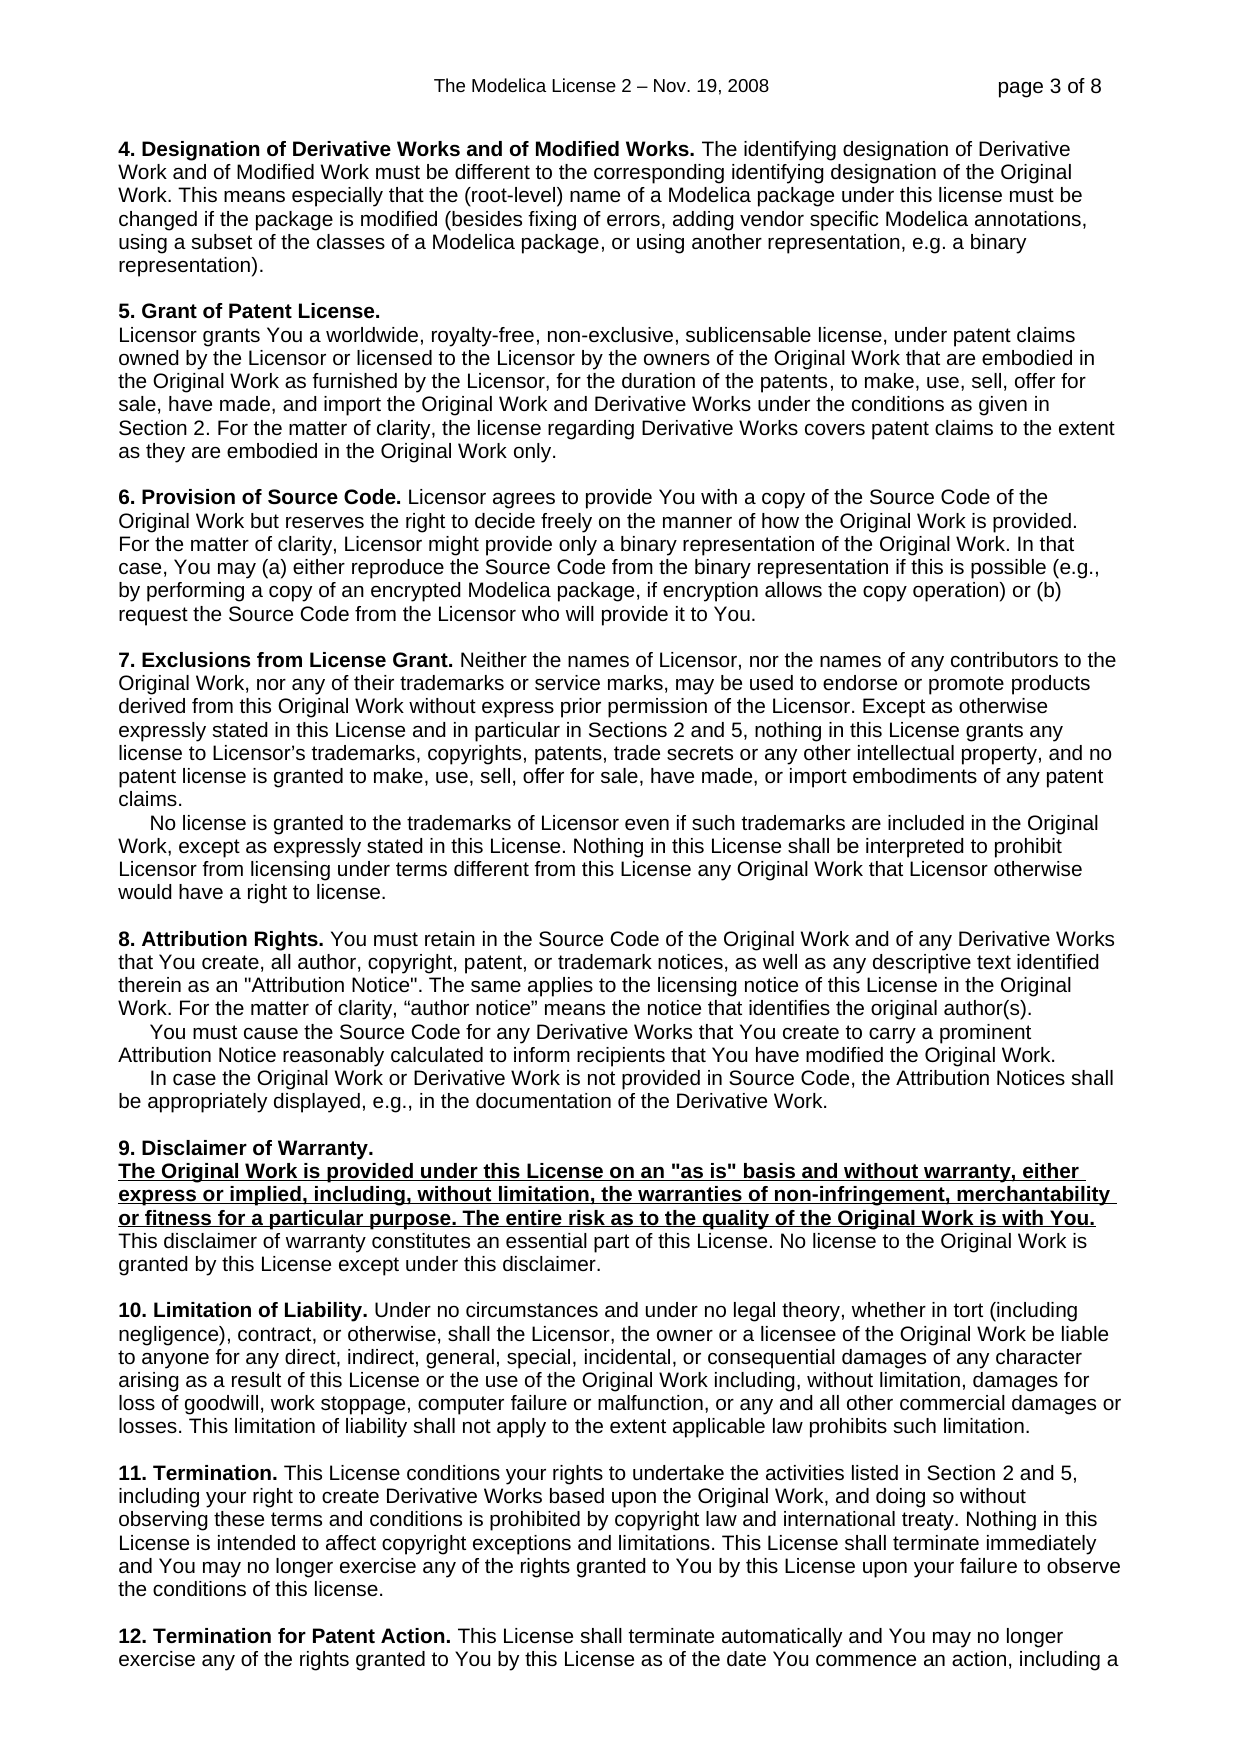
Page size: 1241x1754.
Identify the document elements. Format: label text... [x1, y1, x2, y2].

text 11. Termination. This License conditions your rights to undertake the activities listed in Section 2 and 5, including your right to create Derivative Works based upon the Original Work, and doing so without observing these terms and conditions is prohibited by copyright law and international treaty. Nothing in this License is intended to affect copyright exceptions and limitations. This License shall terminate immediately and You may no longer exercise any of the rights granted to You by this License upon your failure to observe the conditions of this license. [118, 1462, 1122, 1601]
text No license is granted to the trademarks of Licensor even if such trademarks are included in the Original Work, except as expressly stated in this License. Nothing in this License shall be interpreted to prohibit Licensor from licensing under terms different from this License any Original Work that Licensor otherwise would have a right to license. [118, 811, 1122, 904]
text 6. Provision of Source Code. Licensor agrees to provide You with a copy of the Source Code of the Original Work but reserves the right to decide freely on the manner of how the Original Work is provided. [118, 486, 1122, 532]
text 9. Disclaimer of Warranty. The Original Work is provided under this License on an "as is" basis and without warranty, either express or implied, including, without limitation, the warranties of non-infringement, merchantability or fitness for a particular purpose. The entire risk as to the quality of the Original Work is with You. This disclaimer of warranty constitutes an essential part of this License. No license to the Original Work is granted by this License except under this disclaimer. [118, 1136, 1122, 1276]
text 8. Attribution Rights. You must retain in the Source Code of the Original Work and of any Derivative Works that You create, all author, copyright, patent, or trademark notices, as well as any descriptive text identified therein as an "Attribution Notice". The same applies to the licensing notice of this License in the Original Work. For the matter of clarity, “author notice” means the notice that identifies the original author(s). [118, 927, 1122, 1020]
text 10. Limitation of Liability. Under no circumstances and under no legal theory, whether in tort (including negligence), contract, or otherwise, shall the Licensor, the owner or a licensee of the Original Work be liable to anyone for any direct, indirect, general, special, incidental, or consequential damages of any character arising as a result of this License or the use of the Original Work including, without limitation, damages for loss of goodwill, work stoppage, computer failure or malfunction, or any and all other commercial damages or losses. This limitation of liability shall not apply to the extent applicable law prohibits such limitation. [118, 1299, 1122, 1438]
text 12. Termination for Patent Action. This License shall terminate automatically and You may no longer exercise any of the rights granted to You by this License as of the date You commence an action, including a [118, 1624, 1122, 1671]
text In case the Original Work or Derivative Work is not provided in Source Code, the Attribution Notices shall be appropriately displayed, e.g., in the documentation of the Derivative Work. [118, 1067, 1122, 1113]
text 7. Exclusions from License Grant. Neither the names of Licensor, nor the names of any contributors to the Original Work, nor any of their trademarks or service marks, may be used to endorse or promote products derived from this Original Work without express prior permission of the Licensor. Except as otherwise expressly stated in this License and in particular in Sections 2 and 5, nothing in this License grants any license to Licensor’s trademarks, copyrights, patents, trade secrets or any other intellectual property, and no patent license is granted to make, use, sell, offer for sale, have made, or import embodiments of any patent claims. [118, 648, 1122, 811]
text For the matter of clarity, Licensor might provide only a binary representation of the Original Work. In that case, You may (a) either reproduce the Source Code from the binary representation if this is possible (e.g., by performing a copy of an encrypted Modelica package, if encryption allows the copy operation) or (b) request the Source Code from the Licensor who will provide it to You. [118, 532, 1122, 625]
text 4. Designation of Derivative Works and of Modified Works. The identifying designation of Derivative Work and of Modified Work must be different to the corresponding identifying designation of the Original Work. This means especially that the (root-level) name of a Modelica package under this license must be changed if the package is modified (besides fixing of errors, adding vendor specific Modelica annotations, using a subset of the classes of a Modelica package, or using another representation, e.g. a binary representation). [118, 137, 1122, 277]
text Licensor grants You a worldwide, royalty-free, non-exclusive, sublicensable license, under patent claims owned by the Licensor or licensed to the Licensor by the owners of the Original Work that are embodied in the Original Work as furnished by the Licensor, for the duration of the patents, to make, use, sell, offer for sale, have made, and import the Original Work and Derivative Works under the conditions as given in Section 2. For the matter of clarity, the license regarding Derivative Works covers patent claims to the extent as they are embodied in the Original Work only. [118, 323, 1122, 463]
text You must cause the Source Code for any Derivative Works that You create to carry a prominent Attribution Notice reasonably calculated to inform recipients that You have modified the Original Work. [118, 1020, 1122, 1067]
text 5. Grant of Patent License. [118, 300, 1122, 323]
